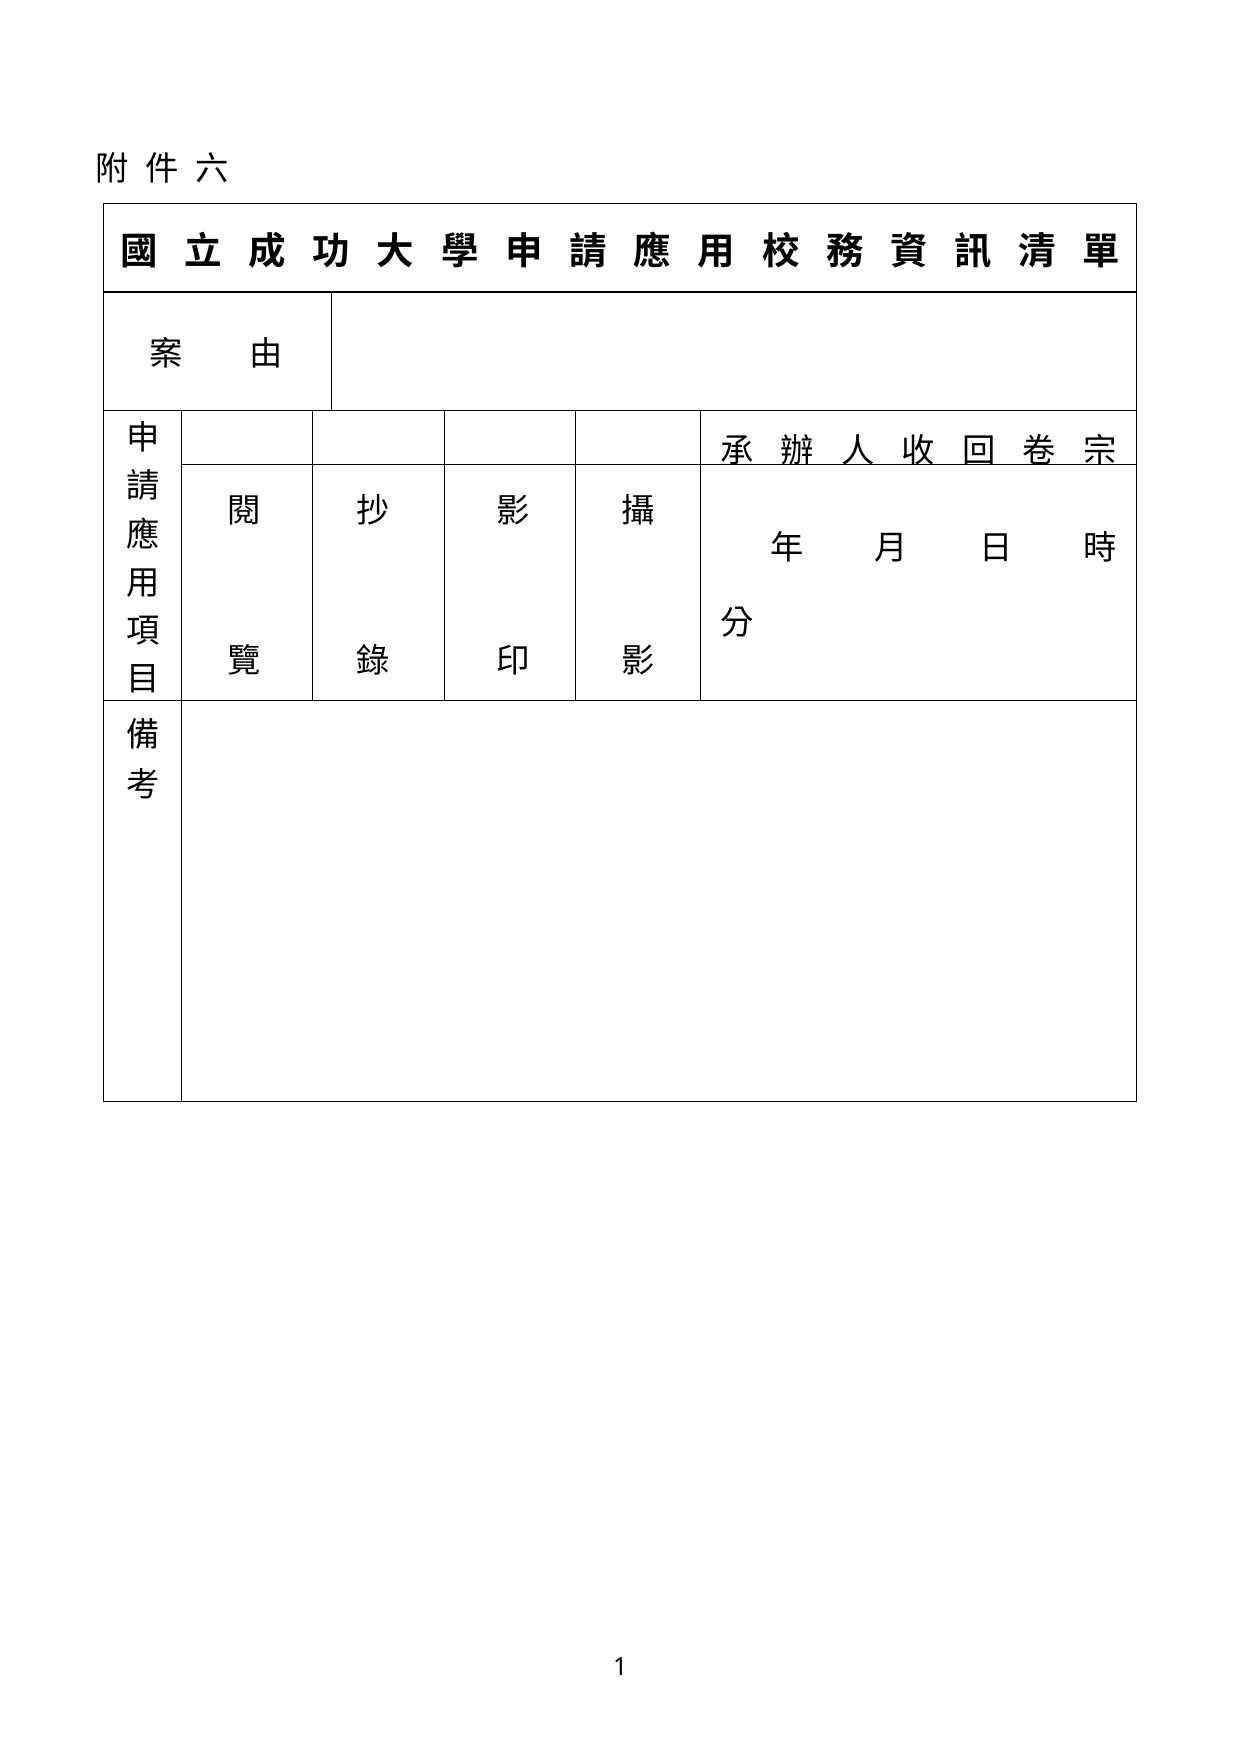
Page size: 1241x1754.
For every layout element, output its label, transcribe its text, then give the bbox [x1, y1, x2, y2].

table_cell 案 由 [104, 293, 331, 410]
table_header 國立成功大學申請應用校務資訊清單 [104, 204, 1136, 291]
table_cell [332, 293, 1136, 410]
table_cell [445, 411, 575, 464]
table_cell [182, 701, 1136, 1101]
table_cell 攝 影 [576, 465, 700, 700]
table_cell 影 印 [445, 465, 575, 700]
table_cell 年 月 日 時 分 [701, 465, 1136, 700]
table_cell 備 考 [104, 701, 181, 1101]
table_cell [576, 411, 700, 464]
table_cell 申 請 應 用 項 目 [104, 411, 181, 700]
table_cell 抄 錄 [313, 465, 444, 700]
table_cell [182, 411, 312, 464]
table_cell 承辦人收回卷宗 [701, 411, 1136, 464]
table_cell 閱 覽 [182, 465, 312, 700]
text 附件六 [95, 128, 1145, 203]
table_cell [313, 411, 444, 464]
